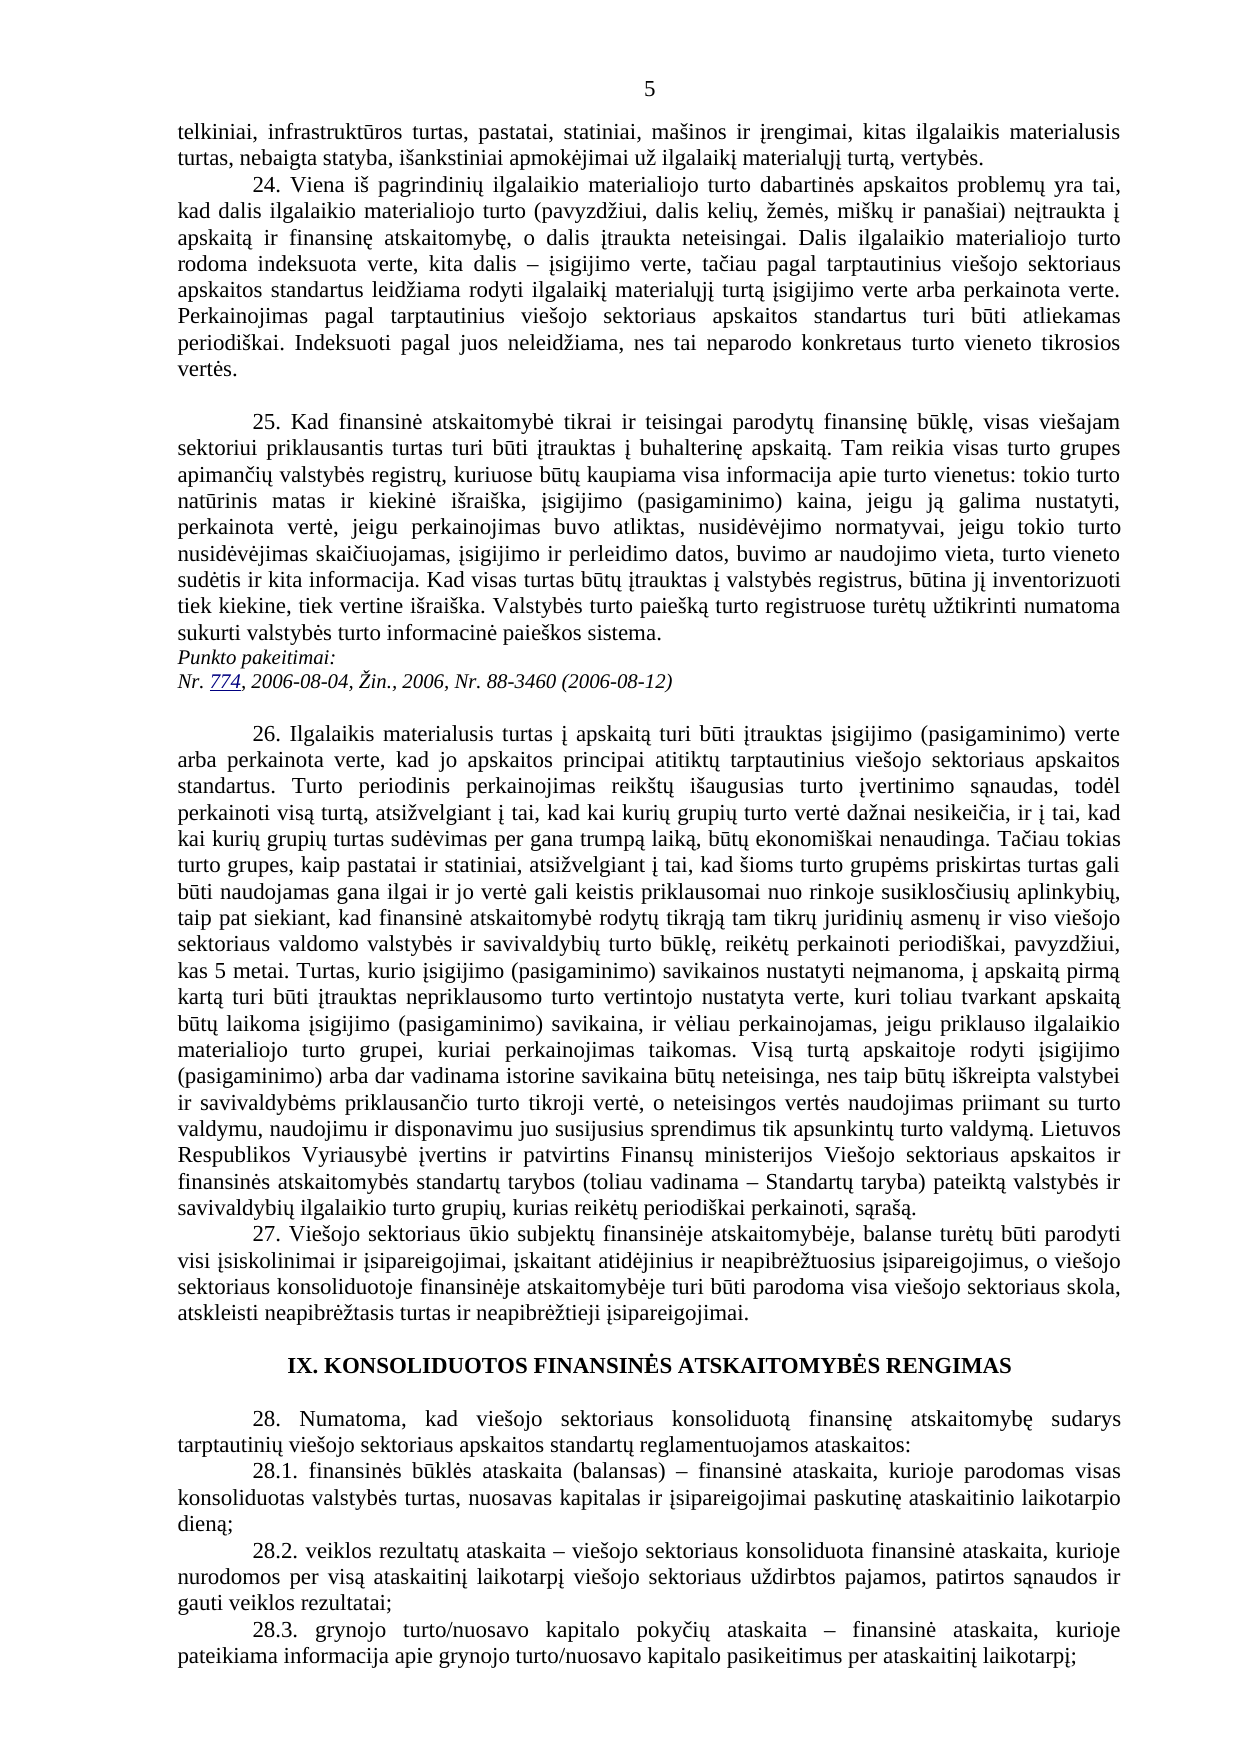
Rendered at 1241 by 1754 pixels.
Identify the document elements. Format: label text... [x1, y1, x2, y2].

text 26. Ilgalaikis materialusis turtas į apskaitą turi būti įtrauktas įsigijimo (pasigaminimo) verte arba perkainota verte, kad jo apskaitos principai atitiktų tarptautinius viešojo sektoriaus apskaitos standartus. Turto periodinis perkainojimas reikštų išaugusias turto įvertinimo sąnaudas, todėl perkainoti visą turtą, atsižvelgiant į tai, kad kai kurių grupių turto vertė dažnai nesikeičia, ir į tai, kad kai kurių grupių turtas sudėvimas per gana trumpą laiką, būtų ekonomiškai nenaudinga. Tačiau tokias turto grupes, kaip pastatai ir statiniai, atsižvelgiant į tai, kad šioms turto grupėms priskirtas turtas gali būti naudojamas gana ilgai ir jo vertė gali keistis priklausomai nuo rinkoje susiklosčiusių aplinkybių, taip pat siekiant, kad finansinė atskaitomybė rodytų tikrąją tam tikrų juridinių asmenų ir viso viešojo sektoriaus valdomo valstybės ir savivaldybių turto būklę, reikėtų perkainoti periodiškai, pavyzdžiui, kas 5 metai. Turtas, kurio įsigijimo (pasigaminimo) savikainos nustatyti neįmanoma, į apskaitą pirmą kartą turi būti įtrauktas nepriklausomo turto vertintojo nustatyta verte, kuri toliau tvarkant apskaitą būtų laikoma įsigijimo (pasigaminimo) savikaina, ir vėliau perkainojamas, jeigu priklauso ilgalaikio materialiojo turto grupei, kuriai perkainojimas taikomas. Visą turtą apskaitoje rodyti įsigijimo (pasigaminimo) arba dar vadinama istorine savikaina būtų neteisinga, nes taip būtų iškreipta valstybei ir savivaldybėms priklausančio turto tikroji vertė, o neteisingos vertės naudojimas priimant su turto valdymu, naudojimu ir disponavimu juo susijusius sprendimus tik apsunkintų turto valdymą. Lietuvos Respublikos Vyriausybė įvertins ir patvirtins Finansų ministerijos Viešojo sektoriaus apskaitos ir finansinės atskaitomybės standartų tarybos (toliau vadinama – Standartų taryba) pateiktą valstybės ir savivaldybių ilgalaikio turto grupių, kurias reikėtų periodiškai perkainoti, sąrašą. [177, 720, 1122, 1220]
text telkiniai, infrastruktūros turtas, pastatai, statiniai, mašinos ir įrengimai, kitas ilgalaikis materialusis turtas, nebaigta statyba, išankstiniai apmokėjimai už ilgalaikį materialųjį turtą, vertybės. [177, 118, 1122, 171]
text 25. Kad finansinė atskaitomybė tikrai ir teisingai parodytų finansinę būklę, visas viešajam sektoriui priklausantis turtas turi būti įtrauktas į buhalterinę apskaitą. Tam reikia visas turto grupes apimančių valstybės registrų, kuriuose būtų kaupiama visa informacija apie turto vienetus: tokio turto natūrinis matas ir kiekinė išraiška, įsigijimo (pasigaminimo) kaina, jeigu ją galima nustatyti, perkainota vertė, jeigu perkainojimas buvo atliktas, nusidėvėjimo normatyvai, jeigu tokio turto nusidėvėjimas skaičiuojamas, įsigijimo ir perleidimo datos, buvimo ar naudojimo vieta, turto vieneto sudėtis ir kita informacija. Kad visas turtas būtų įtrauktas į valstybės registrus, būtina jį inventorizuoti tiek kiekine, tiek vertine išraiška. Valstybės turto paiešką turto registruose turėtų užtikrinti numatoma sukurti valstybės turto informacinė paieškos sistema. [177, 408, 1122, 645]
text 28.2. veiklos rezultatų ataskaita – viešojo sektoriaus konsoliduota finansinė ataskaita, kurioje nurodomos per visą ataskaitinį laikotarpį viešojo sektoriaus uždirbtos pajamos, patirtos sąnaudos ir gauti veiklos rezultatai; [177, 1537, 1122, 1616]
text 27. Viešojo sektoriaus ūkio subjektų finansinėje atskaitomybėje, balanse turėtų būti parodyti visi įsiskolinimai ir įsipareigojimai, įskaitant atidėjinius ir neapibrėžtuosius įsipareigojimus, o viešojo sektoriaus konsoliduotoje finansinėje atskaitomybėje turi būti parodoma visa viešojo sektoriaus skola, atskleisti neapibrėžtasis turtas ir neapibrėžtieji įsipareigojimai. [177, 1220, 1122, 1326]
text 28.3. grynojo turto/nuosavo kapitalo pokyčių ataskaita – finansinė ataskaita, kurioje pateikiama informacija apie grynojo turto/nuosavo kapitalo pasikeitimus per ataskaitinį laikotarpį; [177, 1616, 1122, 1668]
text 28.1. finansinės būklės ataskaita (balansas) – finansinė ataskaita, kurioje parodomas visas konsoliduotas valstybės turtas, nuosavas kapitalas ir įsipareigojimai paskutinę ataskaitinio laikotarpio dieną; [177, 1458, 1122, 1537]
text 24. Viena iš pagrindinių ilgalaikio materialiojo turto dabartinės apskaitos problemų yra tai, kad dalis ilgalaikio materialiojo turto (pavyzdžiui, dalis kelių, žemės, miškų ir panašiai) neįtraukta į apskaitą ir finansinę atskaitomybę, o dalis įtraukta neteisingai. Dalis ilgalaikio materialiojo turto rodoma indeksuota verte, kita dalis – įsigijimo verte, tačiau pagal tarptautinius viešojo sektoriaus apskaitos standartus leidžiama rodyti ilgalaikį materialųjį turtą įsigijimo verte arba perkainota verte. Perkainojimas pagal tarptautinius viešojo sektoriaus apskaitos standartus turi būti atliekamas periodiškai. Indeksuoti pagal juos neleidžiama, nes tai neparodo konkretaus turto vieneto tikrosios vertės. [177, 171, 1122, 382]
text IX. KONSOLIDUOTOS FINANSINĖS ATSKAITOMYBĖS RENGIMAS [177, 1352, 1122, 1378]
text 28. Numatoma, kad viešojo sektoriaus konsoliduotą finansinę atskaitomybę sudarys tarptautinių viešojo sektoriaus apskaitos standartų reglamentuojamos ataskaitos: [177, 1405, 1122, 1458]
text Punkto pakeitimai: [177, 645, 1122, 669]
text Nr. 774, 2006-08-04, Žin., 2006, Nr. 88-3460 (2006-08-12) [177, 669, 1122, 693]
